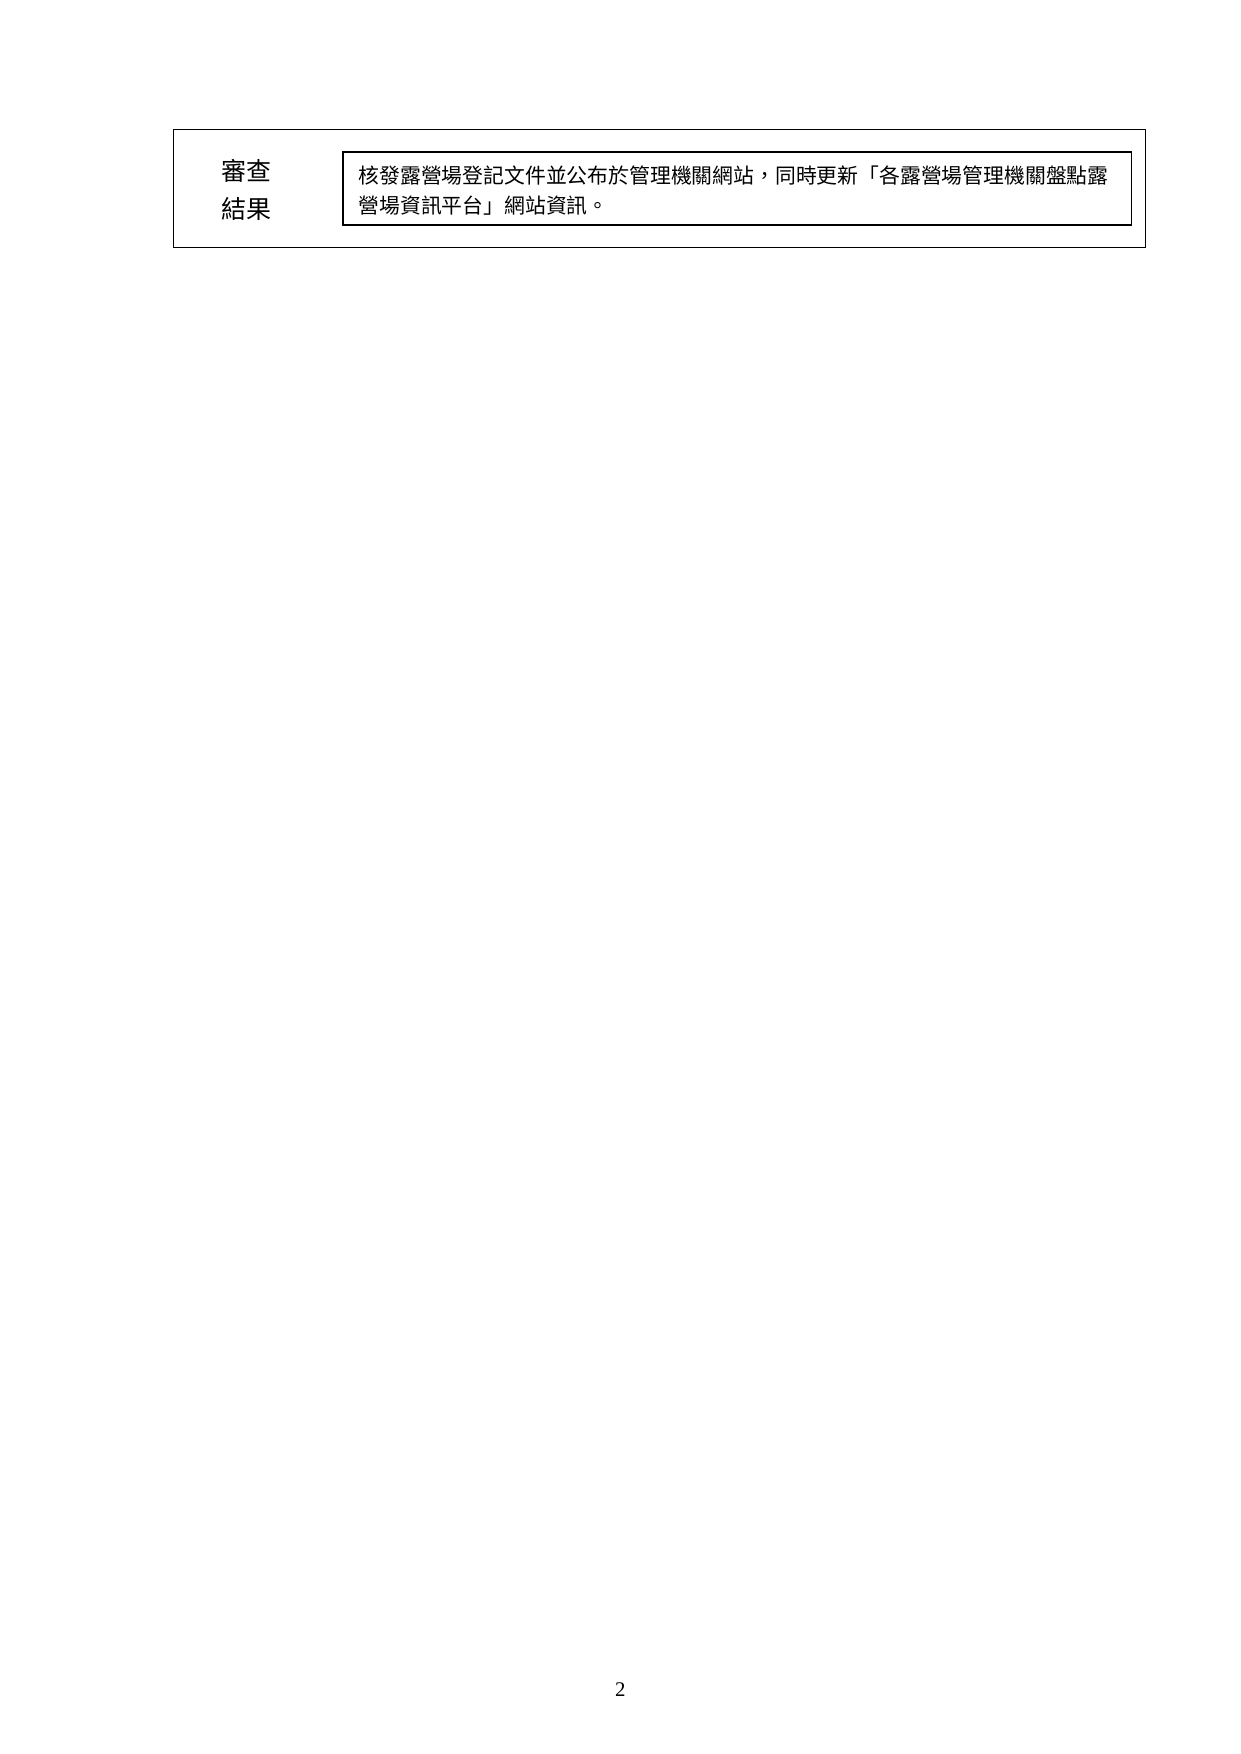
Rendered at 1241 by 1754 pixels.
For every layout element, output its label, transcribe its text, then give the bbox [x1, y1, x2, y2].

table_cell [318, 130, 1145, 247]
table_cell 審查 結果 [174, 130, 318, 247]
